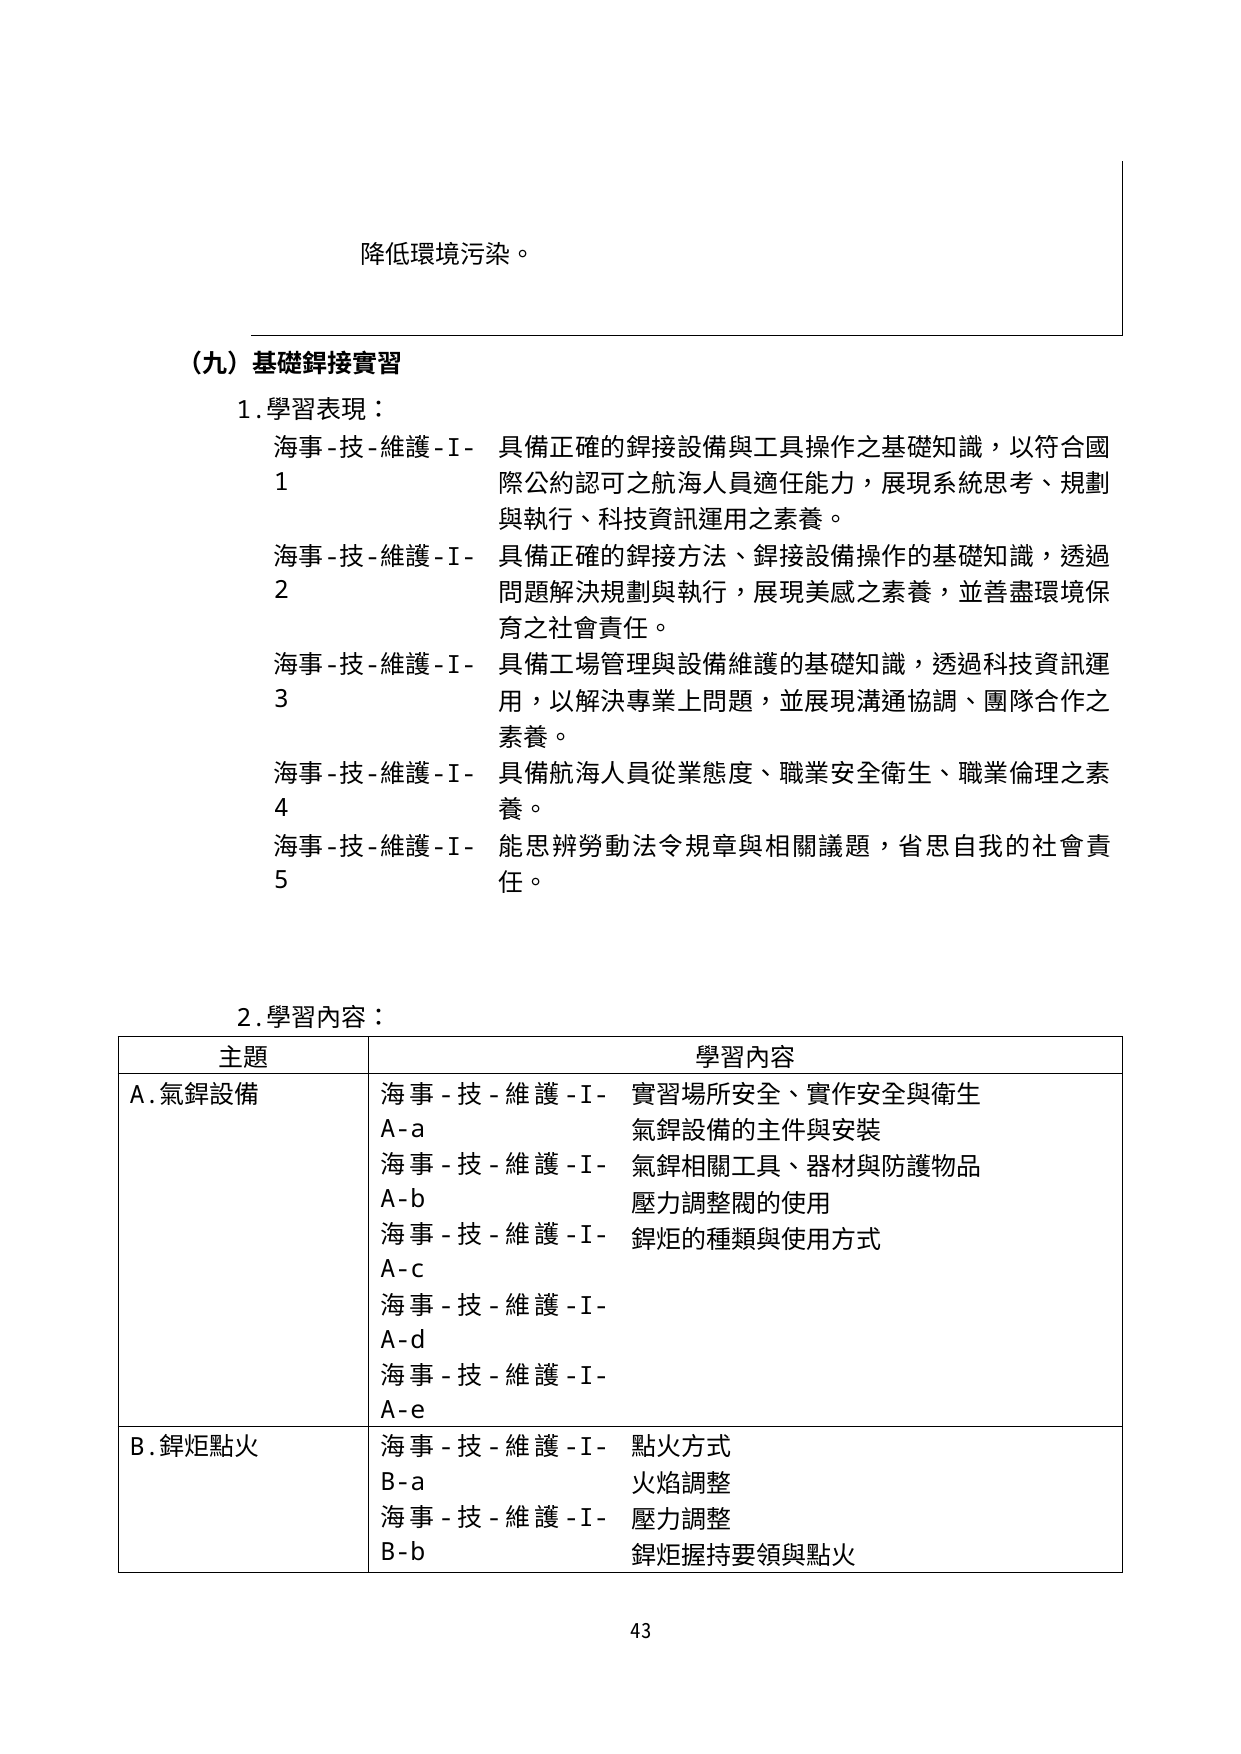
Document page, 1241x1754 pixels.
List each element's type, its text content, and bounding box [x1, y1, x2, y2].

table_header 主題 [119, 1037, 368, 1073]
table_header 具備正確的銲接設備與工具操作之基礎知識，以符合國際公約認可之航海人員適任能力，展現系統思考、規劃與執行、科技資訊運用之素養。 [487, 427, 1122, 536]
table_cell 具備工場管理與設備維護的基礎知識，透過科技資訊運用，以解決專業上問題，並展現溝通協調、團隊合作之素養。 [487, 645, 1122, 753]
table_header 學習內容 [369, 1037, 1122, 1073]
table_cell A.氣銲設備 [119, 1074, 368, 1426]
table_cell 實習場所安全、實作安全與衛生 氣銲設備的主件與安裝 氣銲相關工具、器材與防護物品 壓力調整閥的使用 銲炬的種類與使用方式 [620, 1074, 1122, 1426]
table_cell B.銲炬點火 [119, 1427, 368, 1572]
table_cell 海事-技-維護-I-5 [262, 826, 487, 898]
table_cell 能思辨勞動法令規章與相關議題，省思自我的社會責任。 [487, 826, 1122, 898]
table_cell 海事-技-維護-I-3 [262, 645, 487, 753]
table_cell 海事-技-維護-I-A-a 海事-技-維護-I-A-b 海事-技-維護-I-A-c 海事-技-維護-I-A-d 海事-技-維護-I-A-e [369, 1074, 620, 1426]
table_cell 海事-技-維護-I-4 [262, 754, 487, 826]
table_cell 具備正確的銲接方法、銲接設備操作的基礎知識，透過問題解決規劃與執行，展現美感之素養，並善盡環境保育之社會責任。 [487, 536, 1122, 645]
table_cell 點火方式 火焰調整 壓力調整 銲炬握持要領與點火 [620, 1427, 1122, 1572]
table_cell 海事-技-維護-I-2 [262, 536, 487, 645]
text 2.學習內容： [168, 990, 1122, 1036]
table_cell 具備航海人員從業態度、職業安全衛生、職業倫理之素養。 [487, 754, 1122, 826]
text 降低環境污染。 [251, 161, 1122, 335]
table_header 海事-技-維護-I-1 [262, 427, 487, 536]
text （九）基礎銲接實習 [168, 336, 1122, 381]
table_cell 海事-技-維護-I-B-a 海事-技-維護-I-B-b [369, 1427, 620, 1572]
text 1.學習表現： [168, 381, 1122, 427]
